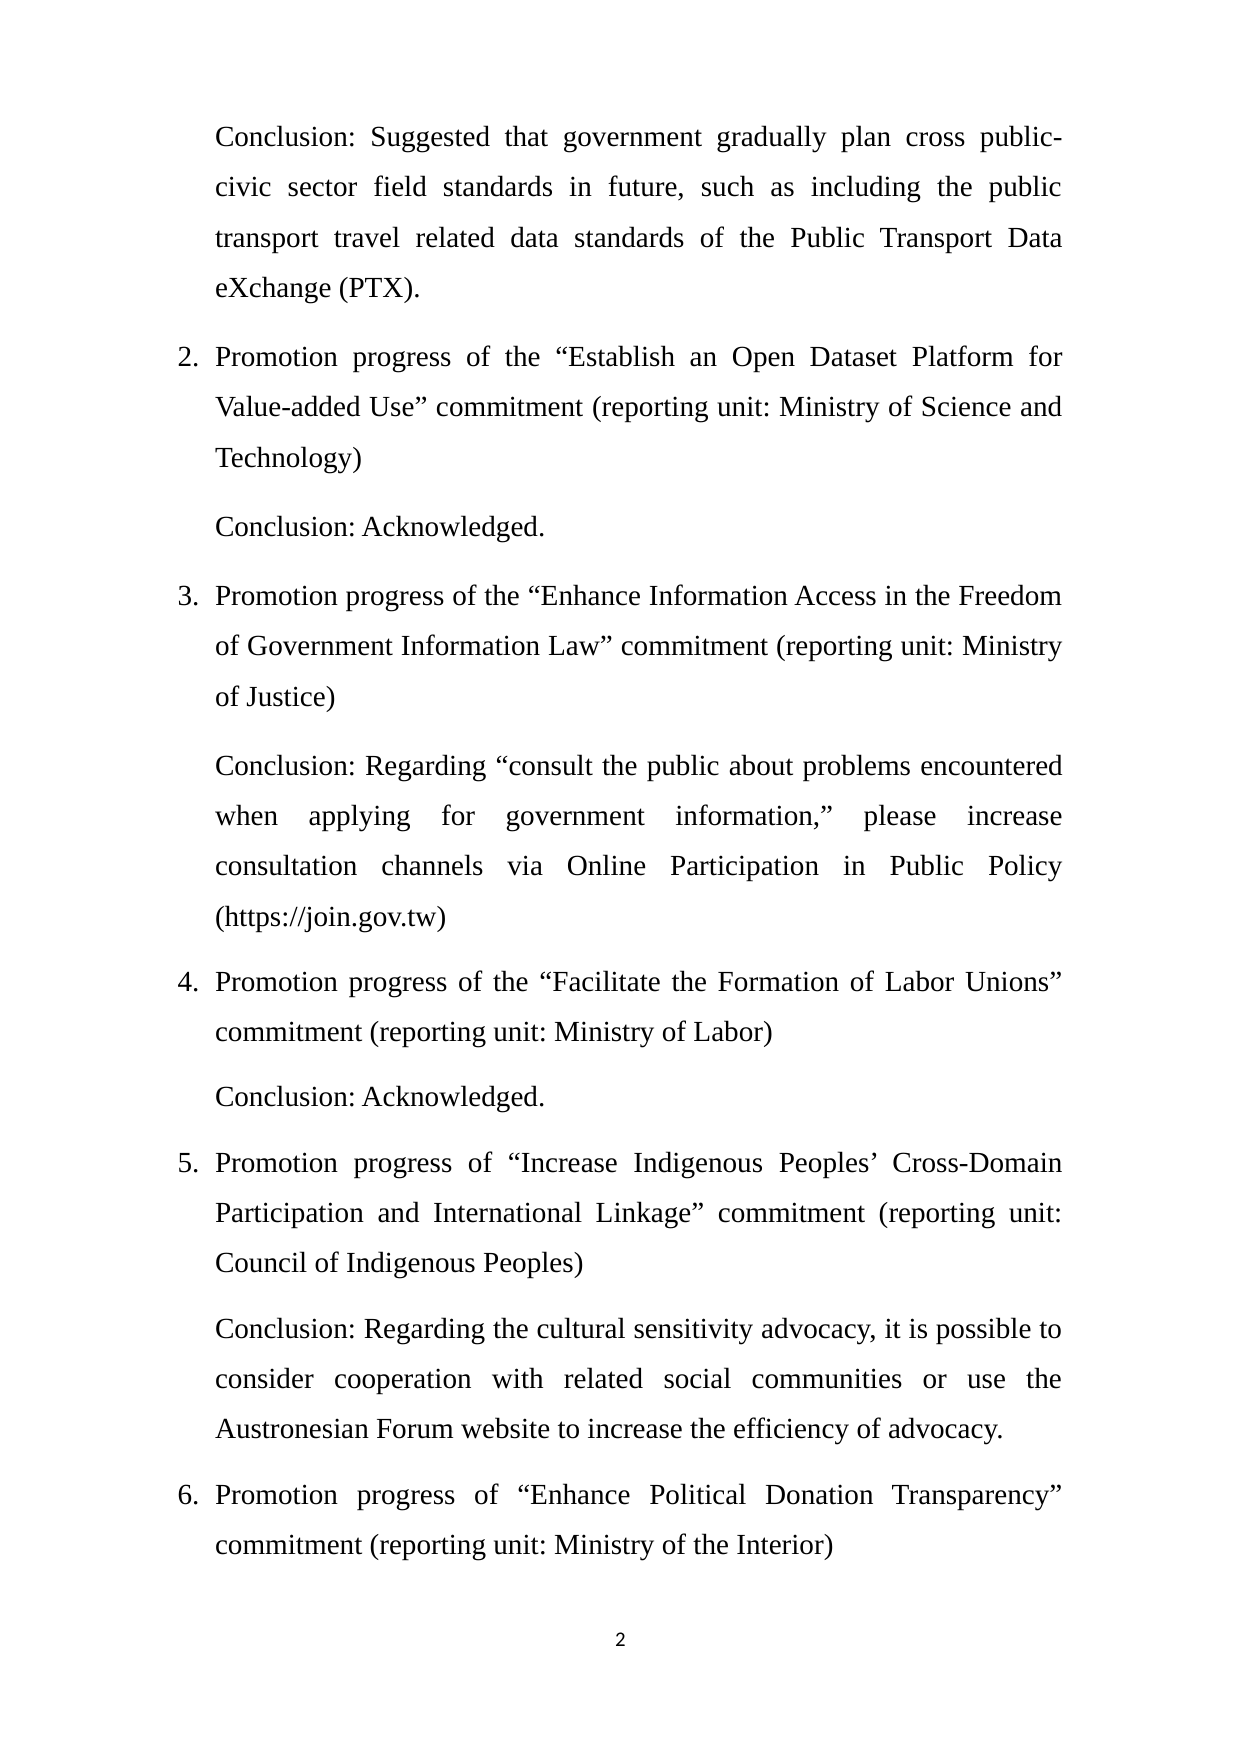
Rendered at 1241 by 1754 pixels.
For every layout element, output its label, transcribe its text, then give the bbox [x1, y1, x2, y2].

list Conclusion: Acknowledged. [215, 1079, 1063, 1113]
list Promotion progress of “Enhance Political Donation Transparency” commitment (reporting unit: Ministry of the Interior) [177, 1477, 1063, 1561]
list Promotion progress of the “Enhance Information Access in the Freedom of Government Information Law” commitment (reporting unit: Ministry of Justice) [177, 578, 1063, 712]
list Conclusion: Regarding “consult the public about problems encountered when applying for government information,” please increase consultation channels via Online Participation in Public Policy (https://join.gov.tw) [215, 748, 1063, 932]
list Promotion progress of the “Facilitate the Formation of Labor Unions” commitment (reporting unit: Ministry of Labor) [177, 964, 1063, 1048]
list Conclusion: Suggested that government gradually plan cross public-civic sector field standards in future, such as including the public transport travel related data standards of the Public Transport Data eXchange (PTX). [215, 119, 1063, 304]
list Conclusion: Acknowledged. [215, 509, 1063, 542]
list Promotion progress of the “Establish an Open Dataset Platform for Value-added Use” commitment (reporting unit: Ministry of Science and Technology) [177, 339, 1063, 473]
list Conclusion: Regarding the cultural sensitivity advocacy, it is possible to consider cooperation with related social communities or use the Austronesian Forum website to increase the efficiency of advocacy. [215, 1311, 1063, 1445]
list Promotion progress of “Increase Indigenous Peoples’ Cross-Domain Participation and International Linkage” commitment (reporting unit: Council of Indigenous Peoples) [177, 1145, 1063, 1279]
